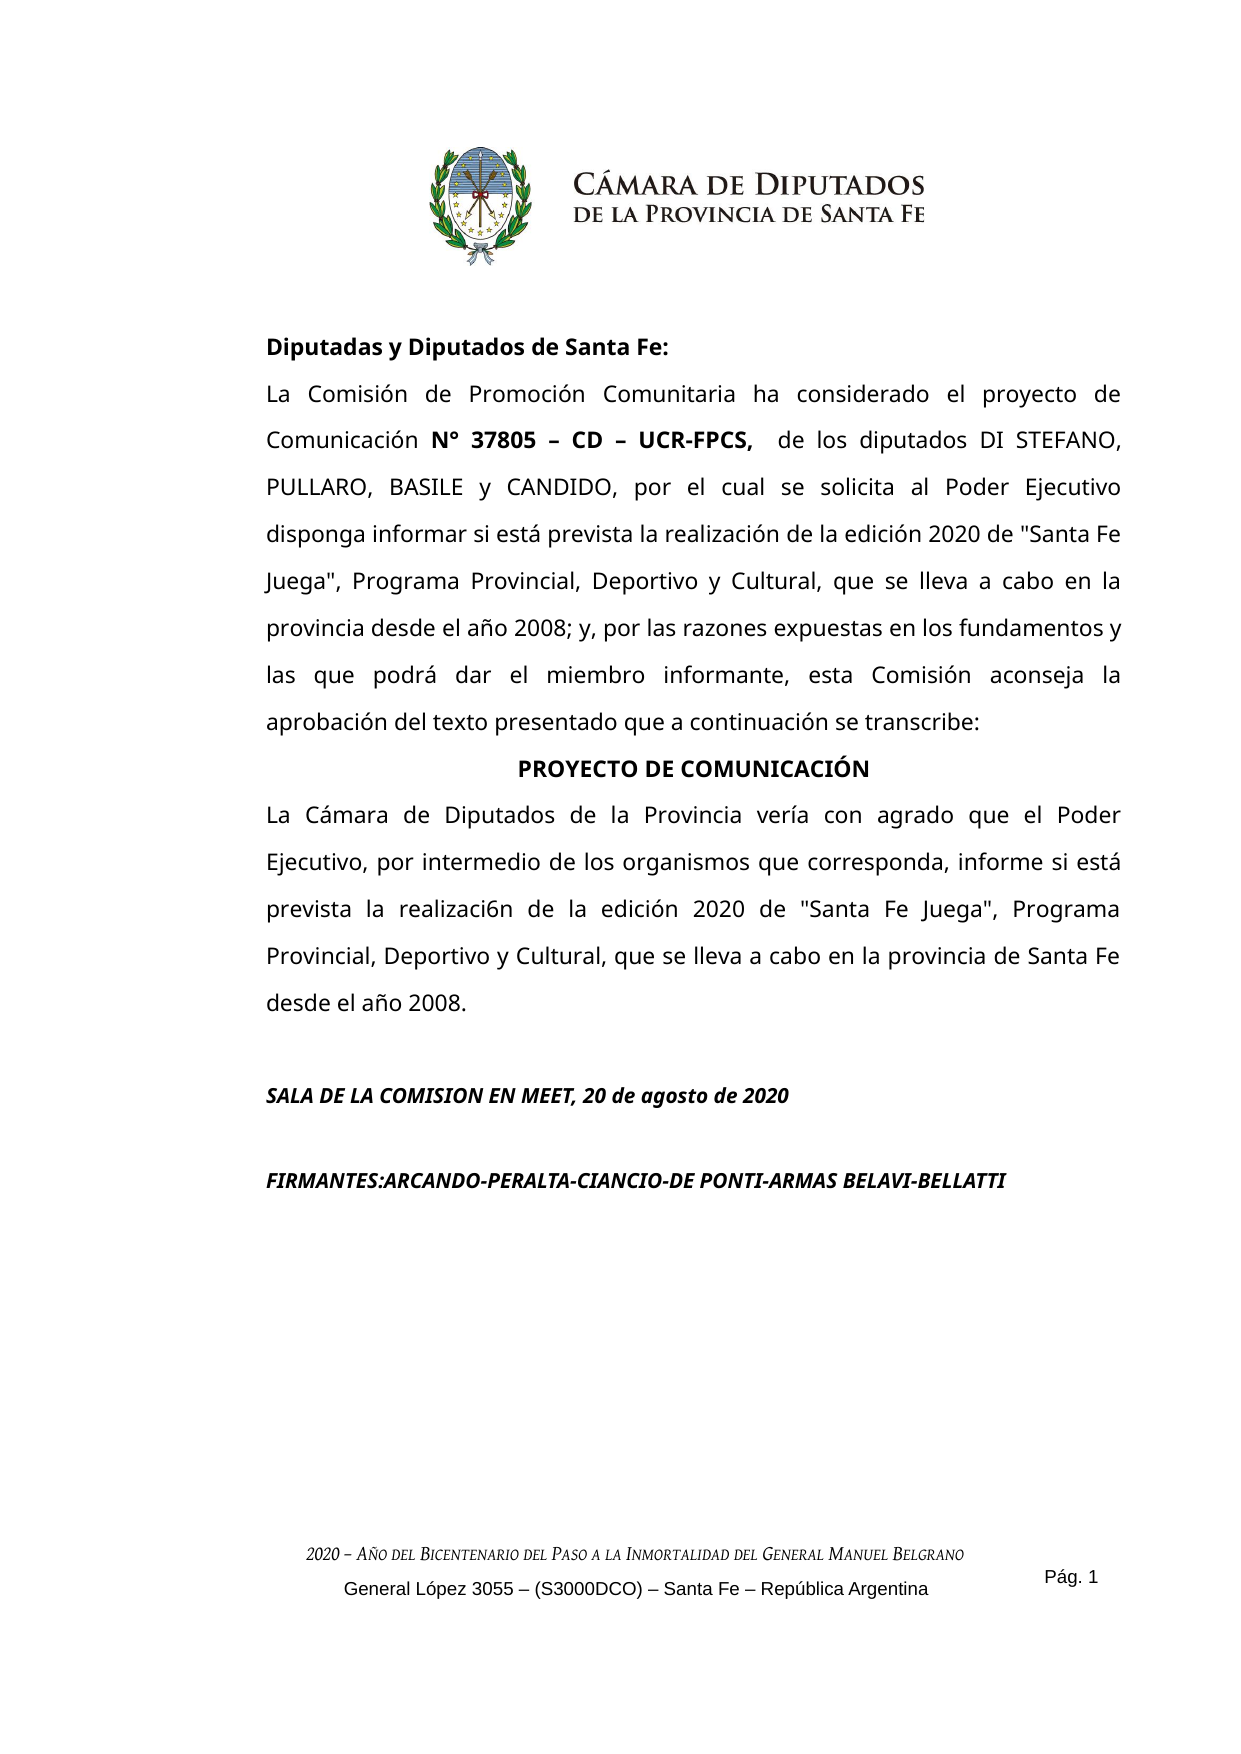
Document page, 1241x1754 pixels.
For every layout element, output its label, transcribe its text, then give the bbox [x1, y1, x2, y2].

picture [429, 147, 925, 270]
text Diputadas y Diputados de Santa Fe: [266, 331, 1122, 362]
text FIRMANTES:ARCANDO-PERALTA-CIANCIO-DE PONTI-ARMAS BELAVI-BELLATTI [266, 1166, 1122, 1195]
text SALA DE LA COMISION EN MEET, 20 de agosto de 2020 [266, 1081, 1122, 1109]
text La Comisión de Promoción Comunitaria ha considerado el proyecto de Comunicación N° 37805 – CD – UCR-FPCS, de los diputados DI STEFANO, PULLARO, BASILE y CANDIDO, por el cual se solicita al Poder Ejecutivo disponga informar si está prevista la realización de la edición 2020 de "Santa Fe Juega", Programa Provincial, Deportivo y Cultural, que se lleva a cabo en la provincia desde el año 2008; y, por las razones expuestas en los fundamentos y las que podrá dar el miembro informante, esta Comisión aconseja la aprobación del texto presentado que a continuación se transcribe: [266, 378, 1122, 737]
text PROYECTO DE COMUNICACIÓN [266, 753, 1122, 784]
text La Cámara de Diputados de la Provincia vería con agrado que el Poder Ejecutivo, por intermedio de los organismos que corresponda, informe si está prevista la realizaci6n de la edición 2020 de "Santa Fe Juega", Programa Provincial, Deportivo y Cultural, que se lleva a cabo en la provincia de Santa Fe desde el año 2008. [266, 799, 1122, 1018]
